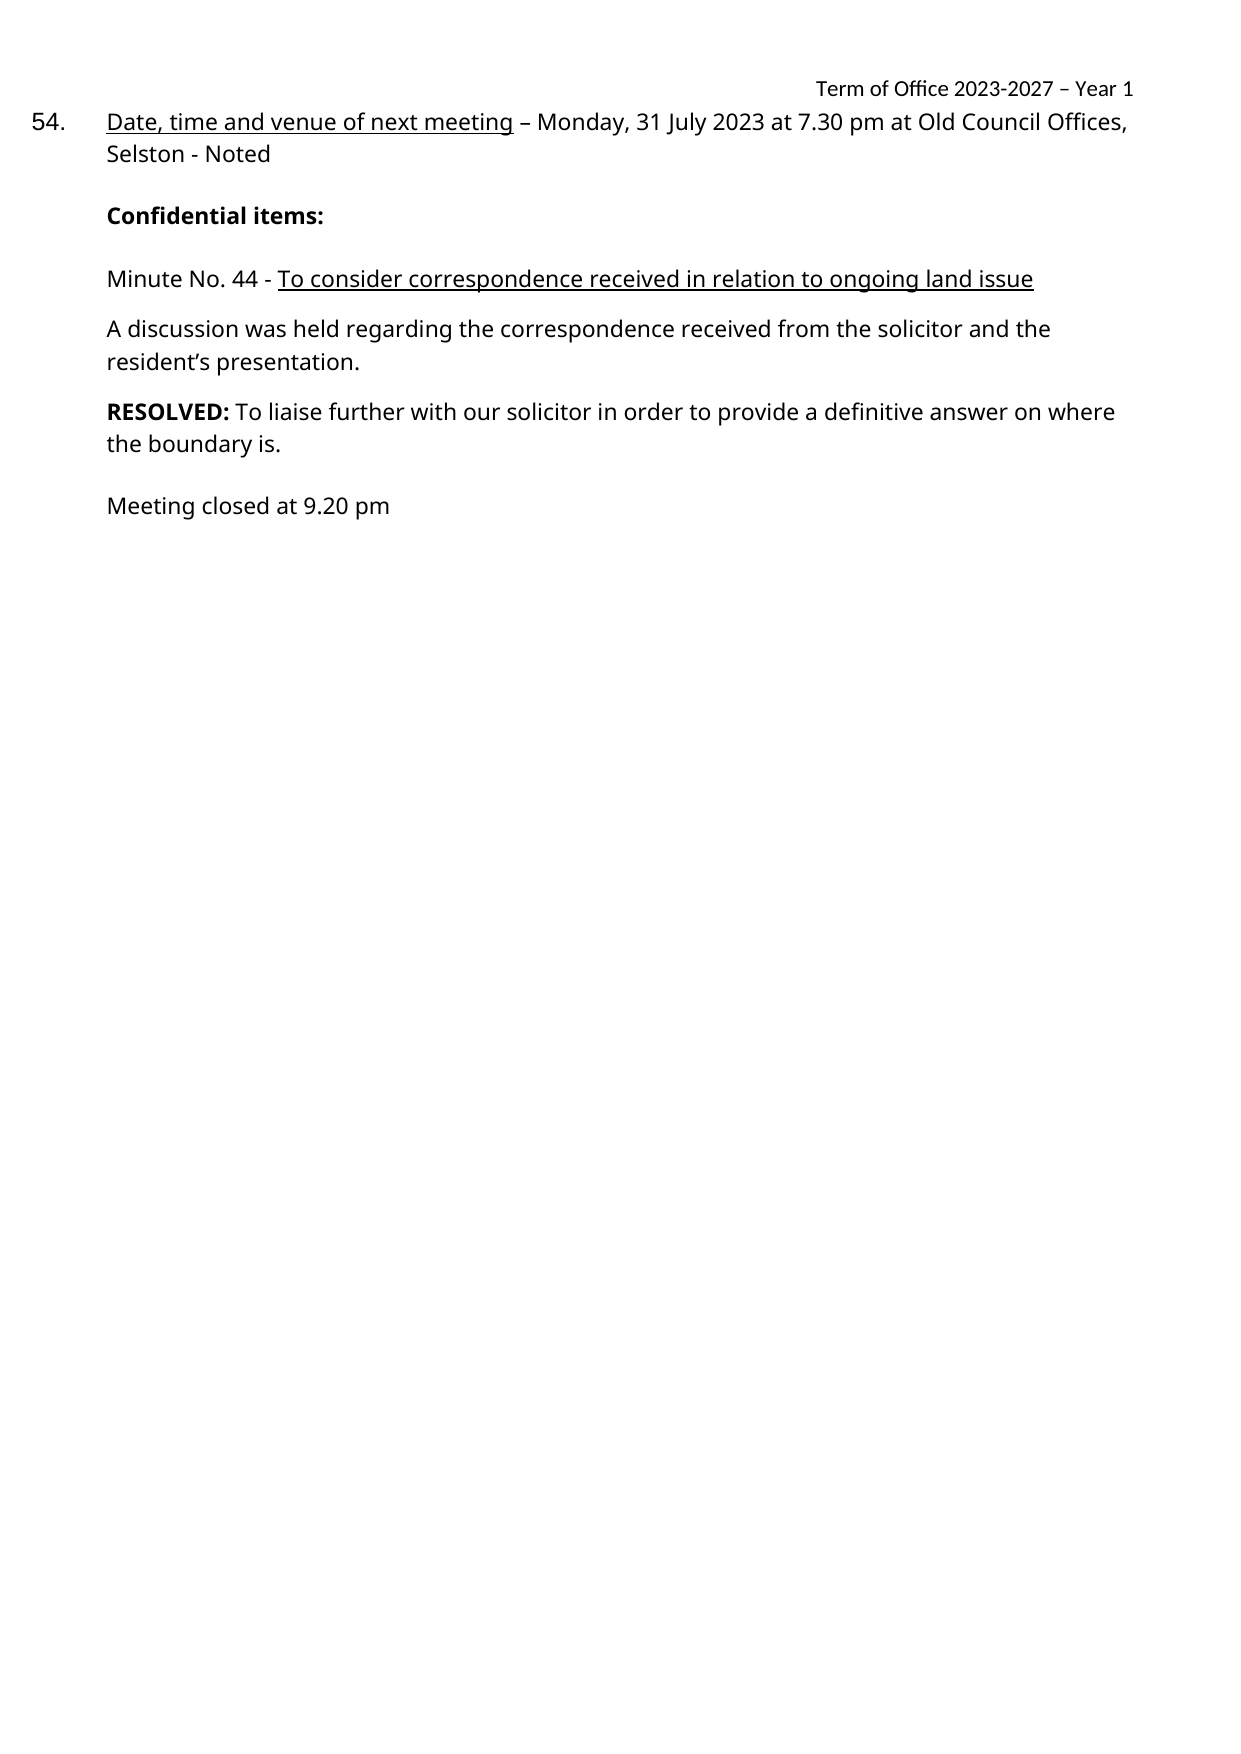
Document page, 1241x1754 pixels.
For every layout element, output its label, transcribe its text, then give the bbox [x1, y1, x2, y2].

list Date, time and venue of next meeting – Monday, 31 July 2023 at 7.30 pm at Old Council Offices, Selston - Noted [31, 106, 1134, 169]
text Meeting closed at 9.20 pm [106, 490, 1134, 521]
text RESOLVED: To liaise further with our solicitor in order to provide a definitive answer on where the boundary is. [106, 396, 1134, 459]
text Minute No. 44 - To consider correspondence received in relation to ongoing land issue [106, 263, 1134, 294]
text A discussion was held regarding the correspondence received from the solicitor and the resident’s presentation. [106, 313, 1134, 377]
text Confidential items: [106, 200, 1134, 231]
